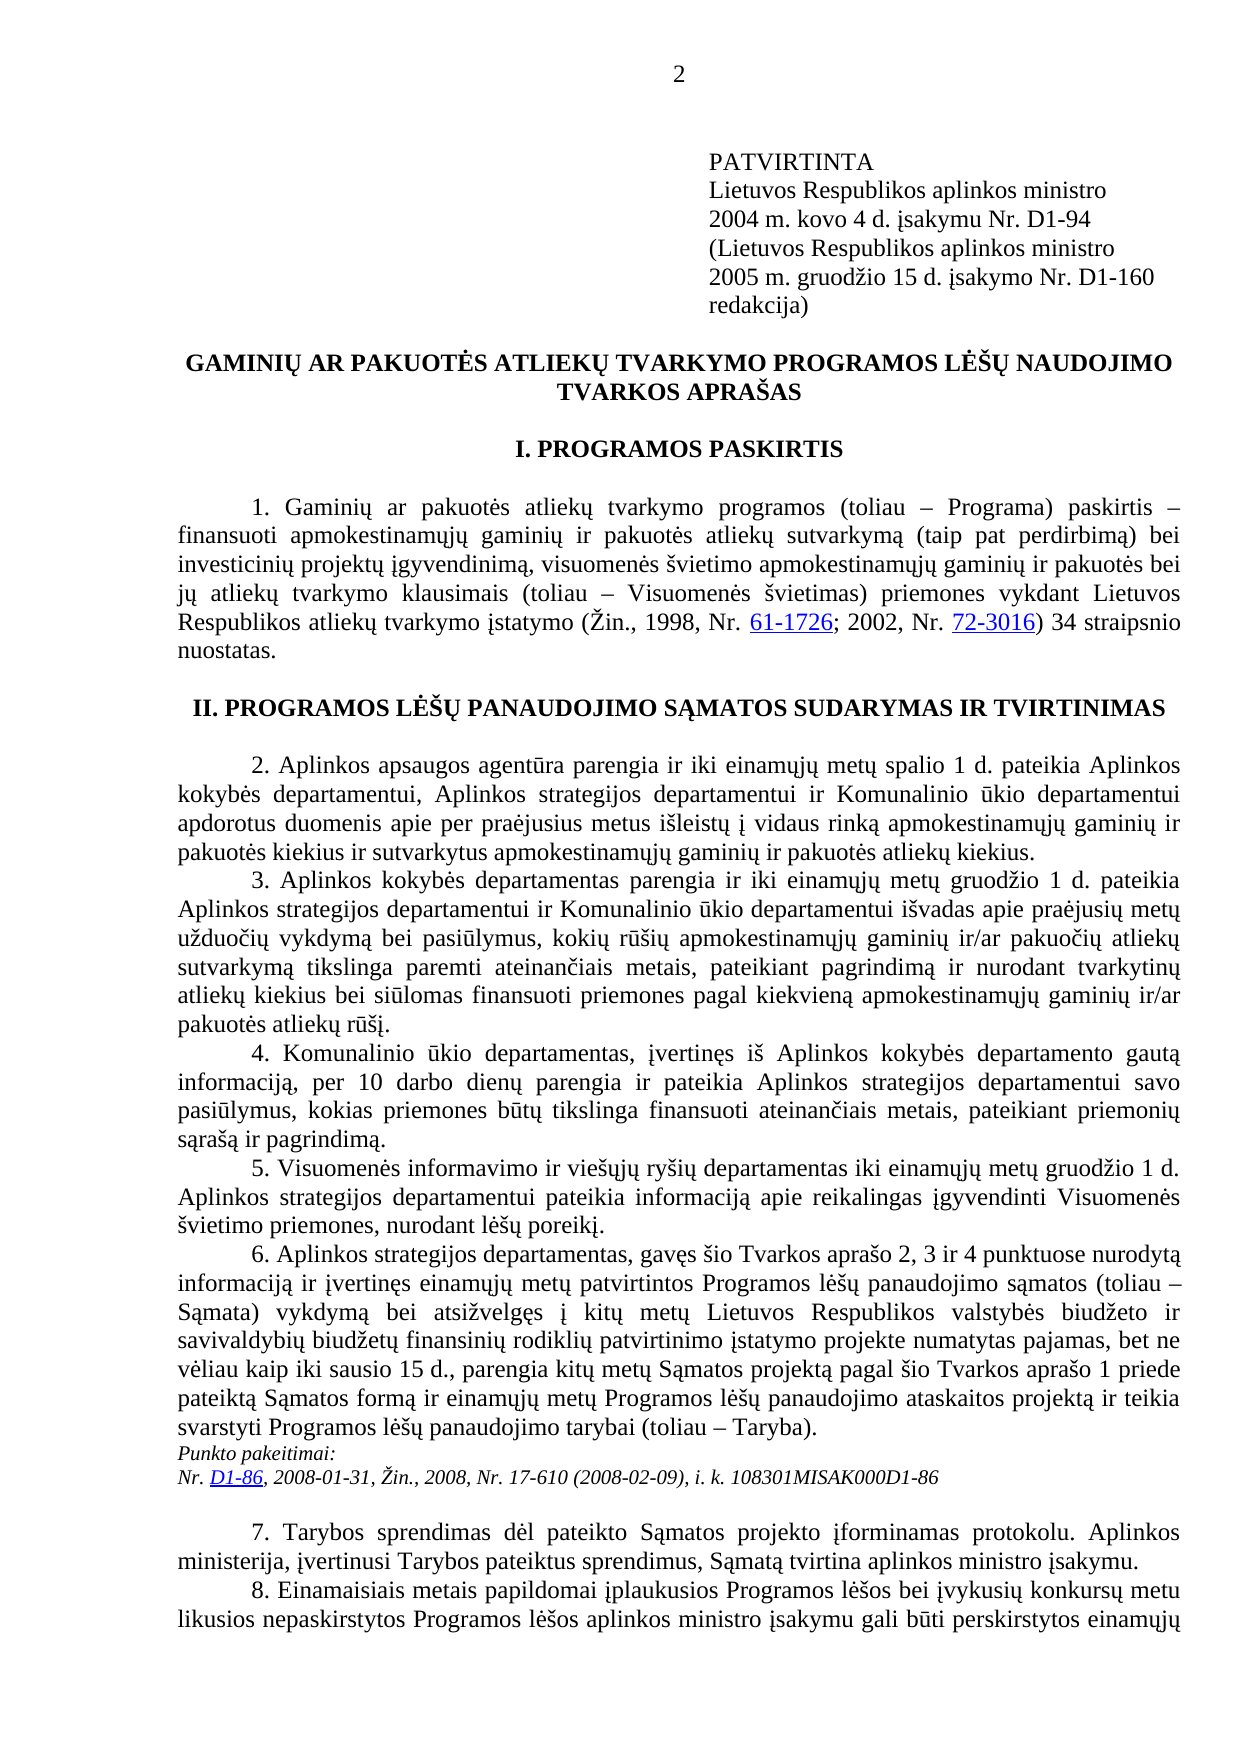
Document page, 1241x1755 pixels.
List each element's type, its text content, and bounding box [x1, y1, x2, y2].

text 1. Gaminių ar pakuotės atliekų tvarkymo programos (toliau – Programa) paskirtis – finansuoti apmokestinamųjų gaminių ir pakuotės atliekų sutvarkymą (taip pat perdirbimą) bei investicinių projektų įgyvendinimą, visuomenės švietimo apmokestinamųjų gaminių ir pakuotės bei jų atliekų tvarkymo klausimais (toliau – Visuomenės švietimas) priemones vykdant Lietuvos Respublikos atliekų tvarkymo įstatymo (Žin., 1998, Nr. 61-1726; 2002, Nr. 72-3016) 34 straipsnio nuostatas. [177, 492, 1181, 664]
text 7. Tarybos sprendimas dėl pateikto Sąmatos projekto įforminamas protokolu. Aplinkos ministerija, įvertinusi Tarybos pateiktus sprendimus, Sąmatą tvirtina aplinkos ministro įsakymu. [177, 1517, 1181, 1575]
text 3. Aplinkos kokybės departamentas parengia ir iki einamųjų metų gruodžio 1 d. pateikia Aplinkos strategijos departamentui ir Komunalinio ūkio departamentui išvadas apie praėjusių metų užduočių vykdymą bei pasiūlymus, kokių rūšių apmokestinamųjų gaminių ir/ar pakuočių atliekų sutvarkymą tikslinga paremti ateinančiais metais, pateikiant pagrindimą ir nurodant tvarkytinų atliekų kiekius bei siūlomas finansuoti priemones pagal kiekvieną apmokestinamųjų gaminių ir/ar pakuotės atliekų rūšį. [177, 866, 1181, 1038]
text Nr. D1-86, 2008-01-31, Žin., 2008, Nr. 17-610 (2008-02-09), i. k. 108301MISAK000D1-86 [177, 1465, 1181, 1489]
text Punkto pakeitimai: [177, 1441, 1181, 1465]
text redakcija) [177, 291, 1181, 319]
text (Lietuvos Respublikos aplinkos ministro [177, 233, 1181, 262]
text 5. Visuomenės informavimo ir viešųjų ryšių departamentas iki einamųjų metų gruodžio 1 d. Aplinkos strategijos departamentui pateikia informaciją apie reikalingas įgyvendinti Visuomenės švietimo priemones, nurodant lėšų poreikį. [177, 1153, 1181, 1239]
text PATVIRTINTA [177, 147, 1181, 176]
text 2005 m. gruodžio 15 d. įsakymo Nr. D1-160 [177, 262, 1181, 291]
text GAMINIŲ AR PAKUOTĖS ATLIEKŲ TVARKYMO PROGRAMOS LĖŠŲ NAUDOJIMO TVARKOS APRAŠAS [177, 348, 1181, 406]
text I. PROGRAMOS PASKIRTIS [177, 434, 1181, 463]
text 2. Aplinkos apsaugos agentūra parengia ir iki einamųjų metų spalio 1 d. pateikia Aplinkos kokybės departamentui, Aplinkos strategijos departamentui ir Komunalinio ūkio departamentui apdorotus duomenis apie per praėjusius metus išleistų į vidaus rinką apmokestinamųjų gaminių ir pakuotės kiekius ir sutvarkytus apmokestinamųjų gaminių ir pakuotės atliekų kiekius. [177, 751, 1181, 866]
text II. PROGRAMOS LĖŠŲ PANAUDOJIMO SĄMATOS SUDARYMAS IR TVIRTINIMAS [177, 693, 1181, 722]
text Lietuvos Respublikos aplinkos ministro [177, 176, 1181, 204]
text 8. Einamaisiais metais papildomai įplaukusios Programos lėšos bei įvykusių konkursų metu likusios nepaskirstytos Programos lėšos aplinkos ministro įsakymu gali būti perskirstytos einamųjų [177, 1575, 1181, 1632]
text 2004 m. kovo 4 d. įsakymu Nr. D1-94 [177, 204, 1181, 233]
text 4. Komunalinio ūkio departamentas, įvertinęs iš Aplinkos kokybės departamento gautą informaciją, per 10 darbo dienų parengia ir pateikia Aplinkos strategijos departamentui savo pasiūlymus, kokias priemones būtų tikslinga finansuoti ateinančiais metais, pateikiant priemonių sąrašą ir pagrindimą. [177, 1038, 1181, 1153]
text 6. Aplinkos strategijos departamentas, gavęs šio Tvarkos aprašo 2, 3 ir 4 punktuose nurodytą informaciją ir įvertinęs einamųjų metų patvirtintos Programos lėšų panaudojimo sąmatos (toliau – Sąmata) vykdymą bei atsižvelgęs į kitų metų Lietuvos Respublikos valstybės biudžeto ir savivaldybių biudžetų finansinių rodiklių patvirtinimo įstatymo projekte numatytas pajamas, bet ne vėliau kaip iki sausio 15 d., parengia kitų metų Sąmatos projektą pagal šio Tvarkos aprašo 1 priede pateiktą Sąmatos formą ir einamųjų metų Programos lėšų panaudojimo ataskaitos projektą ir teikia svarstyti Programos lėšų panaudojimo tarybai (toliau – Taryba). [177, 1239, 1181, 1441]
